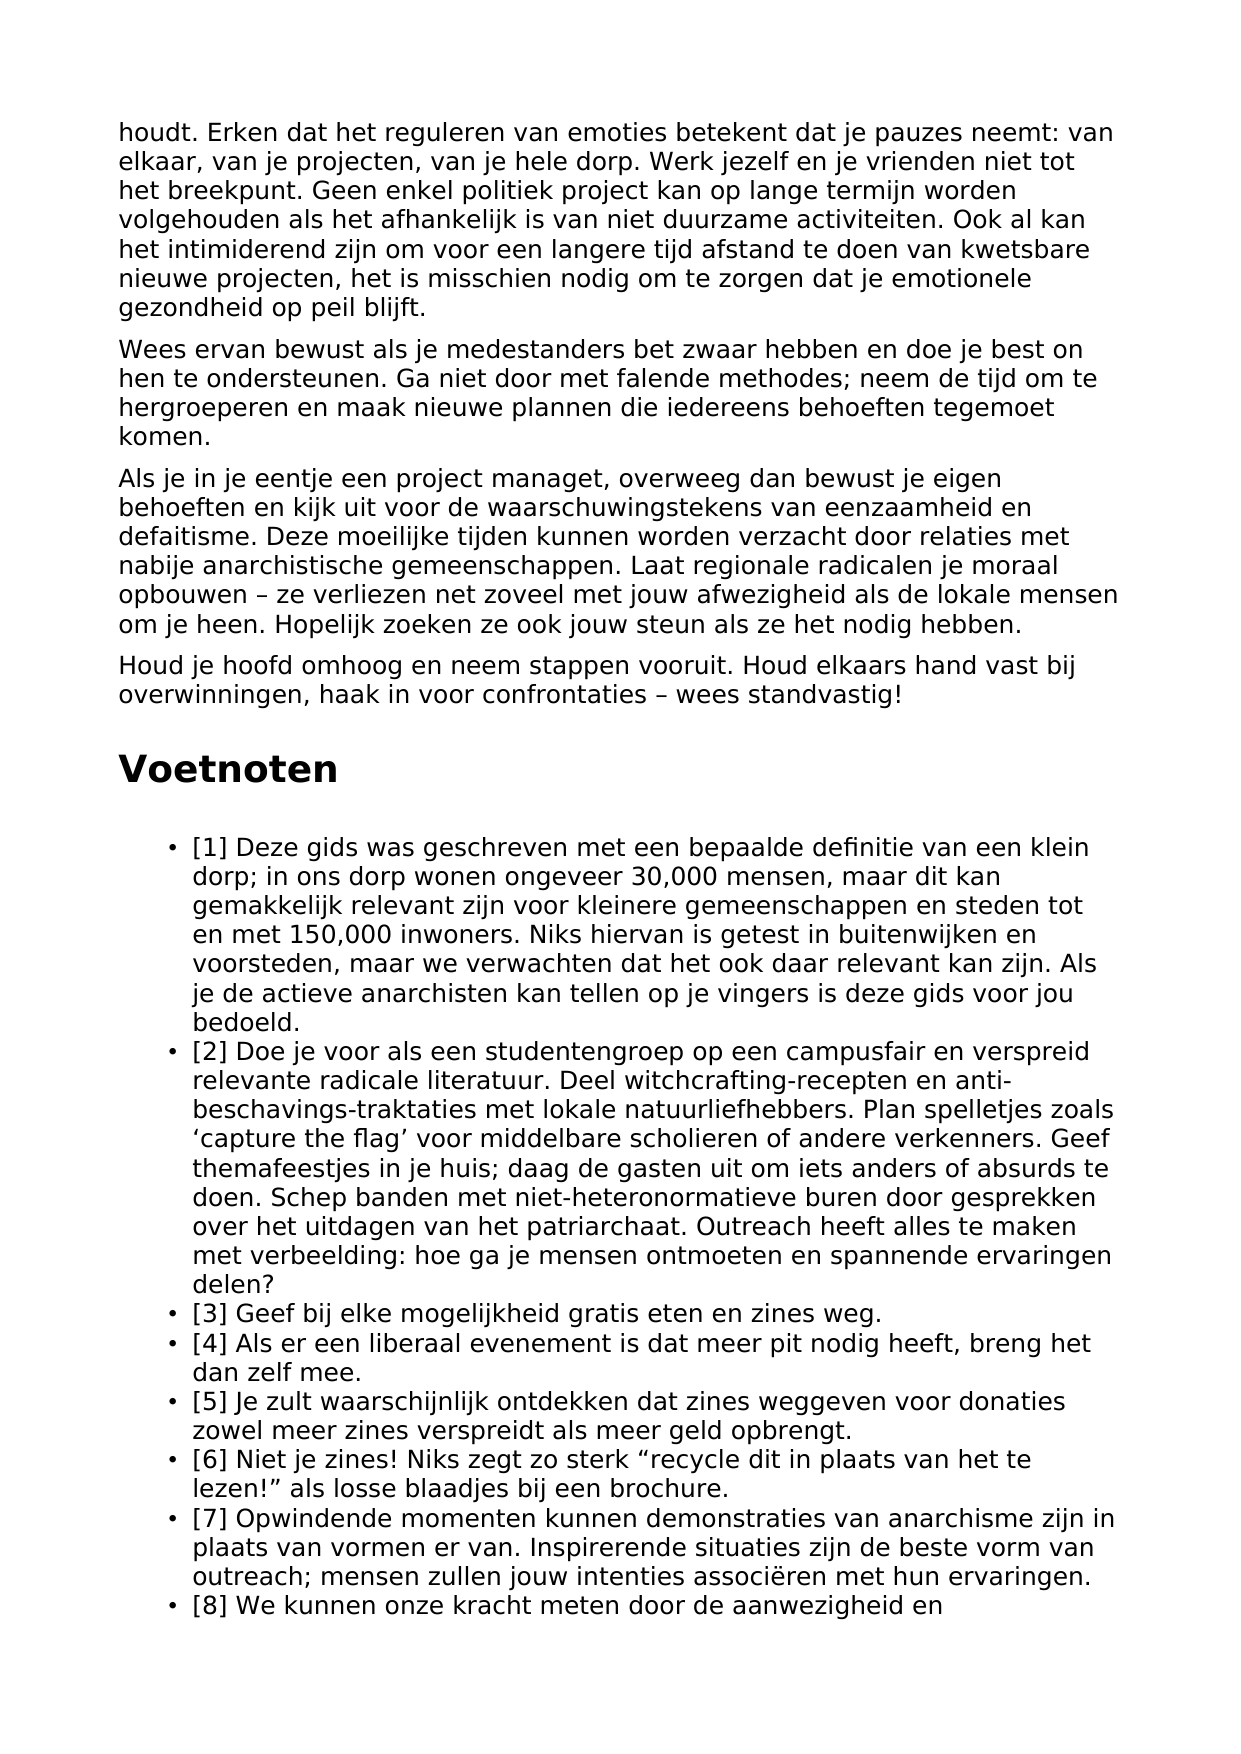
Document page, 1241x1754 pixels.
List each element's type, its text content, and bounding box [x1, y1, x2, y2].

text Als je in je eentje een project managet, overweeg dan bewust je eigen behoeften en kijk uit voor de waarschuwingstekens van eenzaamheid en defaitisme. Deze moeilijke tijden kunnen worden verzacht door relaties met nabije anarchistische gemeenschappen. Laat regionale radicalen je moraal opbouwen – ze verliezen net zoveel met jouw afwezigheid als de lokale mensen om je heen. Hopelijk zoeken ze ook jouw steun als ze het nodig hebben. [118, 464, 1122, 639]
list [3] Geef bij elke mogelijkheid gratis eten en zines weg. [177, 1299, 1122, 1329]
list [4] Als er een liberaal evenement is dat meer pit nodig heeft, breng het dan zelf mee. [177, 1329, 1122, 1387]
subtitle Voetnoten [118, 747, 1122, 791]
list [5] Je zult waarschijnlijk ontdekken dat zines weggeven voor donaties zowel meer zines verspreidt als meer geld opbrengt. [177, 1387, 1122, 1445]
list [7] Opwindende momenten kunnen demonstraties van anarchisme zijn in plaats van vormen er van. Inspirerende situaties zijn de beste vorm van outreach; mensen zullen jouw intenties associëren met hun ervaringen. [177, 1504, 1122, 1591]
list [2] Doe je voor als een studentengroep op een campusfair en verspreid relevante radicale literatuur. Deel witchcrafting-recepten en anti-beschavings-traktaties met lokale natuurliefhebbers. Plan spelletjes zoals ‘capture the flag’ voor middelbare scholieren of andere verkenners. Geef themafeestjes in je huis; daag de gasten uit om iets anders of absurds te doen. Schep banden met niet-heteronormatieve buren door gesprekken over het uitdagen van het patriarchaat. Outreach heeft alles te maken met verbeelding: hoe ga je mensen ontmoeten en spannende ervaringen delen? [177, 1037, 1122, 1299]
text houdt. Erken dat het reguleren van emoties betekent dat je pauzes neemt: van elkaar, van je projecten, van je hele dorp. Werk jezelf en je vrienden niet tot het breekpunt. Geen enkel politiek project kan op lange termijn worden volgehouden als het afhankelijk is van niet duurzame activiteiten. Ook al kan het intimiderend zijn om voor een langere tijd afstand te doen van kwetsbare nieuwe projecten, het is misschien nodig om te zorgen dat je emotionele gezondheid op peil blijft. [118, 118, 1122, 322]
list [1] Deze gids was geschreven met een bepaalde definitie van een klein dorp; in ons dorp wonen ongeveer 30,000 mensen, maar dit kan gemakkelijk relevant zijn voor kleinere gemeenschappen en steden tot en met 150,000 inwoners. Niks hiervan is getest in buitenwijken en voorsteden, maar we verwachten dat het ook daar relevant kan zijn. Als je de actieve anarchisten kan tellen op je vingers is deze gids voor jou bedoeld. [177, 833, 1122, 1037]
list [8] We kunnen onze kracht meten door de aanwezigheid en [177, 1591, 1122, 1620]
text Houd je hoofd omhoog en neem stappen vooruit. Houd elkaars hand vast bij overwinningen, haak in voor confrontaties – wees standvastig! [118, 651, 1122, 710]
list [6] Niet je zines! Niks zegt zo sterk “recycle dit in plaats van het te lezen!” als losse blaadjes bij een brochure. [177, 1445, 1122, 1504]
text Wees ervan bewust als je medestanders bet zwaar hebben en doe je best on hen te ondersteunen. Ga niet door met falende methodes; neem de tijd om te hergroeperen en maak nieuwe plannen die iedereens behoeften tegemoet komen. [118, 335, 1122, 451]
